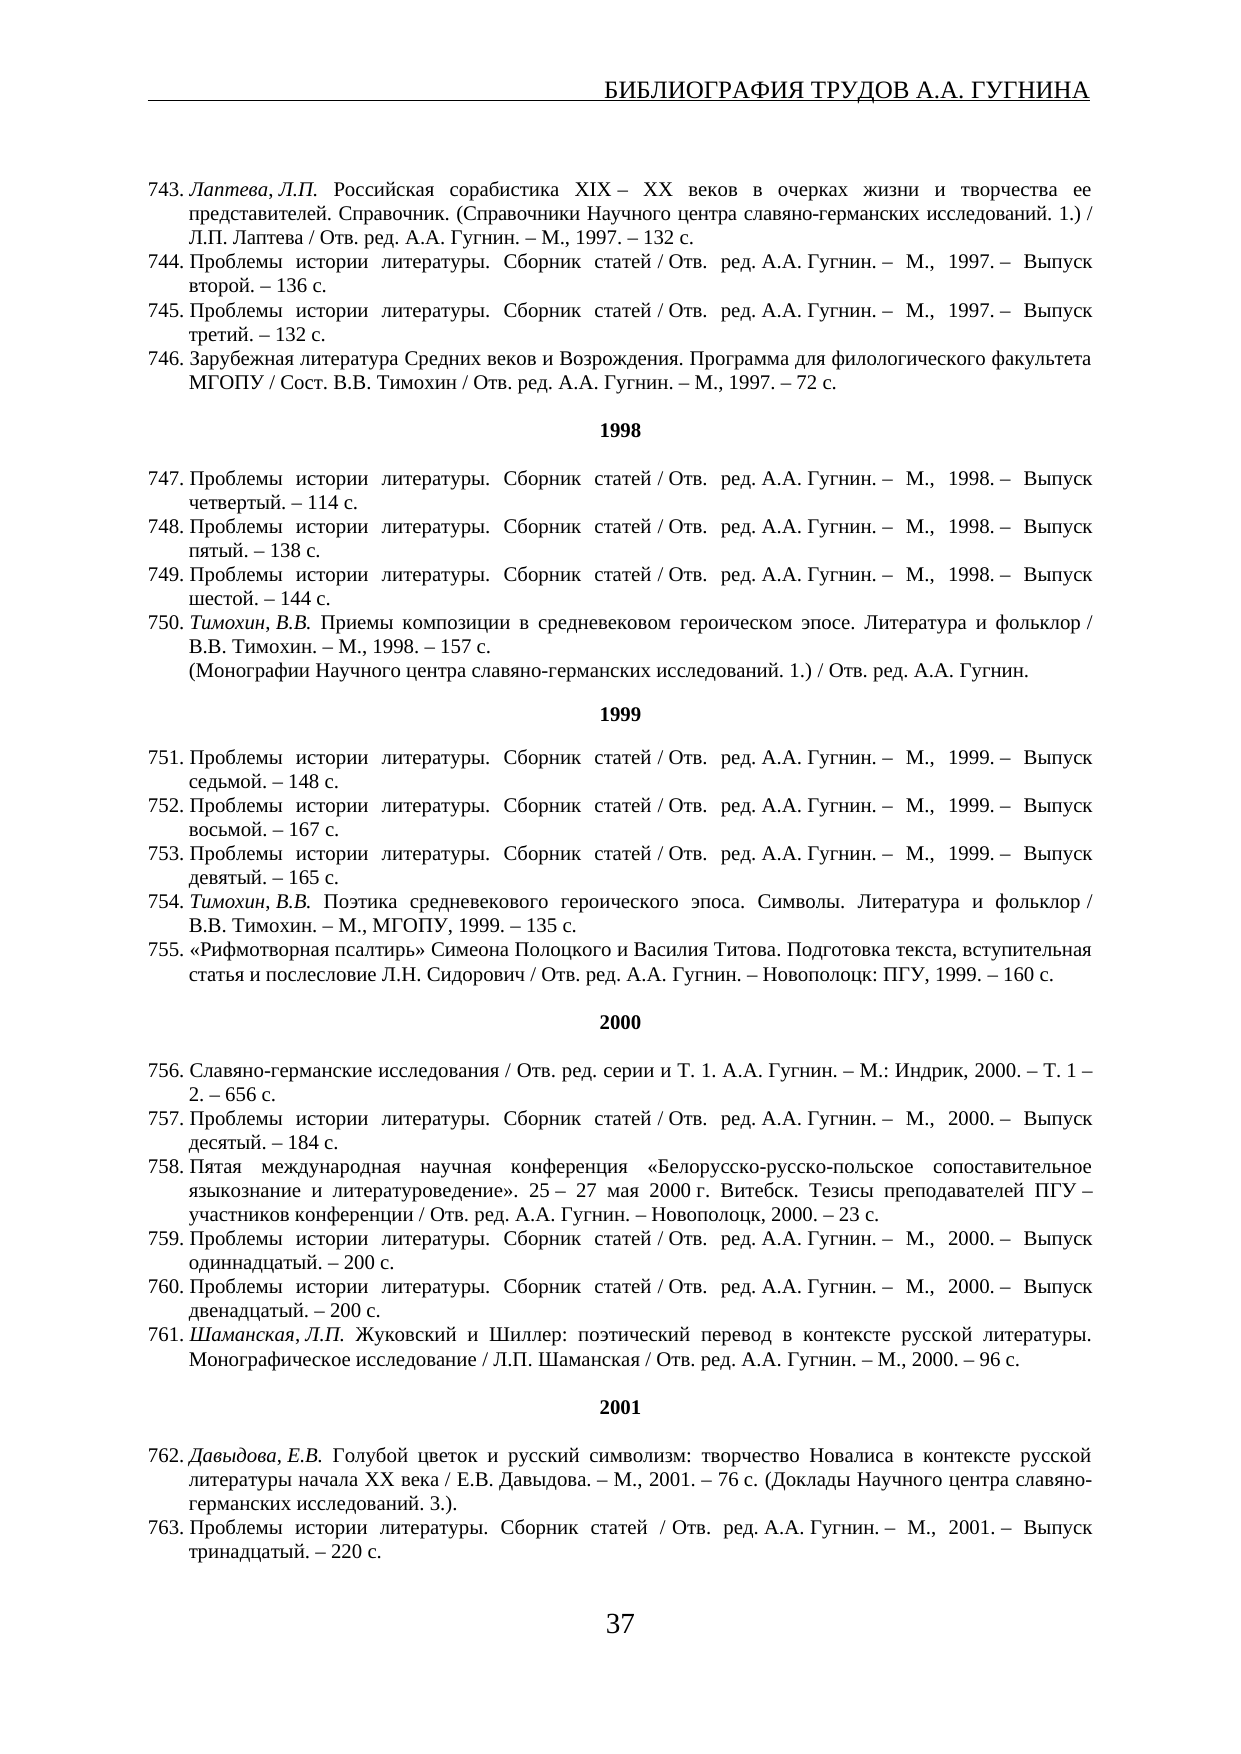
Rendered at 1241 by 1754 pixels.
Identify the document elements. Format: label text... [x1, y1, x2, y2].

text 749. Проблемы истории литературы. Сборник статей / Отв. ред. А.А. Гугнин. – М., 1998. – Выпуск шестой. – 144 с. [148, 562, 1092, 610]
text 748. Проблемы истории литературы. Сборник статей / Отв. ред. А.А. Гугнин. – М., 1998. – Выпуск пятый. – 138 с. [148, 514, 1092, 562]
text 1999 [148, 702, 1092, 726]
text 761. Шаманская, Л.П. Жуковский и Шиллер: поэтический перевод в контексте русской литературы. Монографическое исследование / Л.П. Шаманская / Отв. ред. А.А. Гугнин. – М., 2000. – 96 с. [148, 1322, 1092, 1371]
text 743. Лаптева, Л.П. Российская сорабистика XIX – XX веков в очерках жизни и творчества ее представителей. Справочник. (Справочники Научного центра славяно-германских исследований. 1.) / Л.П. Лаптева / Отв. ред. А.А. Гугнин. – М., 1997. – 132 с. [148, 177, 1092, 249]
text 752. Проблемы истории литературы. Сборник статей / Отв. ред. А.А. Гугнин. – М., 1999. – Выпуск восьмой. – 167 с. [148, 793, 1092, 841]
text 2000 [148, 1009, 1092, 1034]
text (Монографии Научного центра славяно-германских исследований. 1.) / Отв. ред. А.А. Гугнин. [148, 658, 1092, 682]
text 750. Тимохин, В.В. Приемы композиции в средневековом героическом эпосе. Литература и фольклор / В.В. Тимохин. – М., 1998. – 157 с. [148, 610, 1092, 658]
text 757. Проблемы истории литературы. Сборник статей / Отв. ред. А.А. Гугнин. – М., 2000. – Выпуск десятый. – 184 с. [148, 1106, 1092, 1154]
text 744. Проблемы истории литературы. Сборник статей / Отв. ред. А.А. Гугнин. – М., 1997. – Выпуск второй. – 136 с. [148, 249, 1092, 297]
text 759. Проблемы истории литературы. Сборник статей / Отв. ред. А.А. Гугнин. – М., 2000. – Выпуск одиннадцатый. – 200 с. [148, 1226, 1092, 1274]
text 2001 [148, 1394, 1092, 1419]
text 745. Проблемы истории литературы. Сборник статей / Отв. ред. А.А. Гугнин. – М., 1997. – Выпуск третий. – 132 с. [148, 297, 1092, 346]
text 756. Славяно-германские исследования / Отв. ред. серии и Т. 1. А.А. Гугнин. – М.: Индрик, 2000. – Т. 1 – 2. – 656 с. [148, 1058, 1092, 1106]
text 763. Проблемы истории литературы. Сборник статей / Отв. ред. А.А. Гугнин. – М., 2001. – Выпуск тринадцатый. – 220 с. [148, 1515, 1092, 1563]
text 754. Тимохин, В.В. Поэтика средневекового героического эпоса. Символы. Литература и фольклор / В.В. Тимохин. – М., МГОПУ, 1999. – 135 с. [148, 889, 1092, 937]
text 760. Проблемы истории литературы. Сборник статей / Отв. ред. А.А. Гугнин. – М., 2000. – Выпуск двенадцатый. – 200 с. [148, 1274, 1092, 1322]
text 747. Проблемы истории литературы. Сборник статей / Отв. ред. А.А. Гугнин. – М., 1998. – Выпуск четвертый. – 114 с. [148, 466, 1092, 514]
text 755. «Рифмотворная псалтирь» Симеона Полоцкого и Василия Титова. Подготовка текста, вступительная статья и послесловие Л.Н. Сидорович / Отв. ред. А.А. Гугнин. – Новополоцк: ПГУ, 1999. – 160 с. [148, 937, 1092, 986]
text 758. Пятая международная научная конференция «Белорусско-русско-польское сопоставительное языкознание и литературоведение». 25 – 27 мая 2000 г. Витебск. Тезисы преподавателей ПГУ – участников конференции / Отв. ред. А.А. Гугнин. – Новополоцк, 2000. – 23 с. [148, 1154, 1092, 1226]
text 753. Проблемы истории литературы. Сборник статей / Отв. ред. А.А. Гугнин. – М., 1999. – Выпуск девятый. – 165 с. [148, 841, 1092, 889]
text 746. Зарубежная литература Средних веков и Возрождения. Программа для филологического факультета МГОПУ / Сост. В.В. Тимохин / Отв. ред. А.А. Гугнин. – М., 1997. – 72 с. [148, 346, 1092, 394]
text 762. Давыдова, Е.В. Голубой цветок и русский символизм: творчество Новалиса в контексте русской литературы начала ХХ века / Е.В. Давыдова. – М., 2001. – 76 с. (Доклады Научного центра славяно-германских исследований. 3.). [148, 1443, 1092, 1515]
text 751. Проблемы истории литературы. Сборник статей / Отв. ред. А.А. Гугнин. – М., 1999. – Выпуск седьмой. – 148 с. [148, 745, 1092, 793]
text 1998 [148, 418, 1092, 442]
